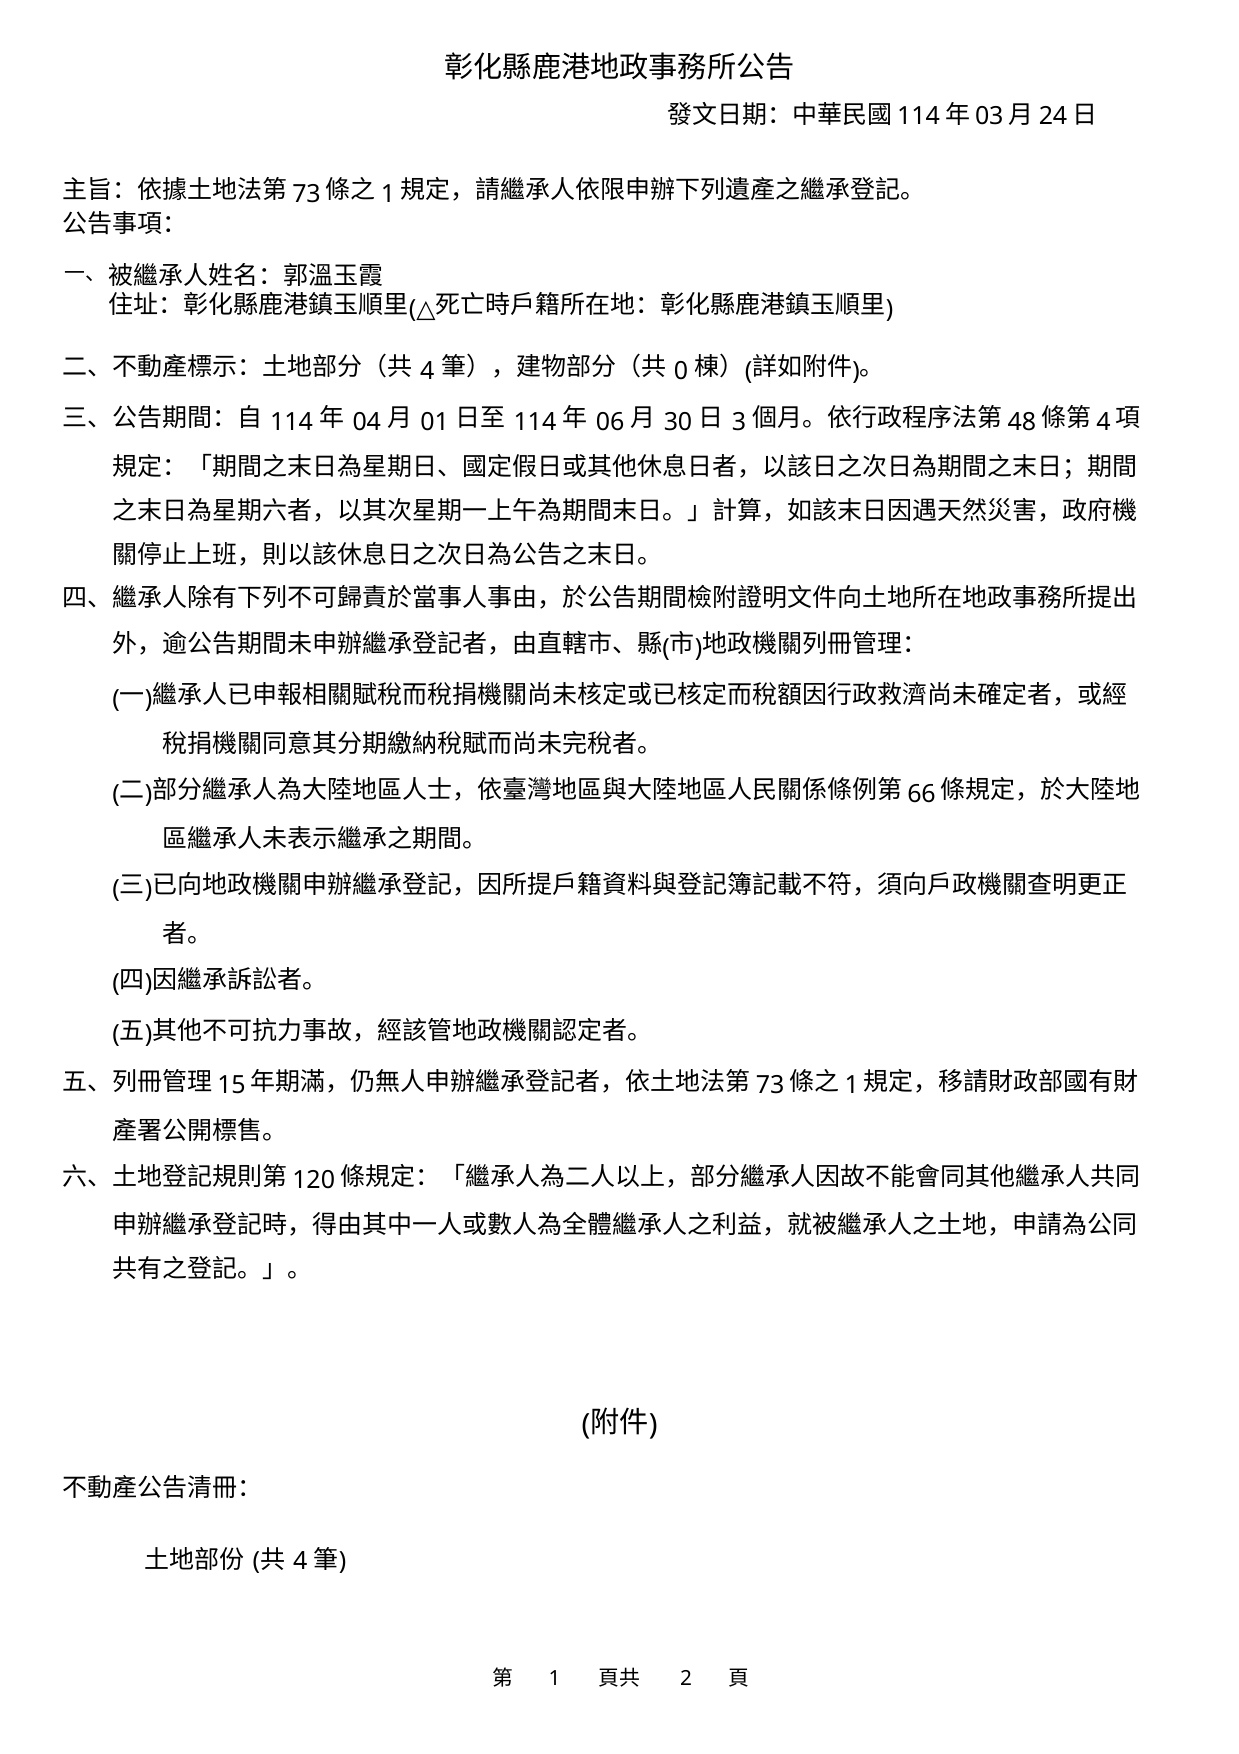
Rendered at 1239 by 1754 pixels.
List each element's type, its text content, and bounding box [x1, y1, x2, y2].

table_cell [0, 176, 62, 216]
table_cell [1177, 261, 1239, 312]
table_cell [0, 1454, 62, 1526]
table_cell [585, 1598, 653, 1657]
table_cell [667, 1598, 718, 1657]
table_cell [718, 1598, 759, 1657]
table_cell [585, 135, 653, 176]
table_cell [1177, 1658, 1239, 1698]
table_cell [109, 1598, 482, 1657]
table_cell [1177, 216, 1239, 261]
table_cell [1177, 41, 1239, 94]
table_cell [667, 1352, 718, 1392]
table_cell (附件) [62, 1392, 1177, 1453]
table_cell 第 [483, 1658, 523, 1698]
table_cell [483, 135, 523, 176]
table_cell [1177, 353, 1239, 1352]
table_header [653, 0, 667, 41]
table_cell [62, 1658, 109, 1698]
table_cell [585, 95, 653, 135]
table_cell [653, 135, 667, 176]
table_cell [759, 1598, 1177, 1657]
table_cell [1177, 95, 1239, 135]
table_cell [0, 1598, 62, 1657]
table_cell [0, 1658, 62, 1698]
table_cell [0, 1526, 62, 1597]
table_cell [718, 1352, 759, 1392]
table_cell [0, 1392, 62, 1453]
table_cell 不動產公告清冊： [62, 1454, 1177, 1526]
table_cell [62, 1352, 109, 1392]
table_cell [523, 1598, 585, 1657]
table_header [523, 0, 585, 41]
table_cell [1177, 312, 1239, 353]
table_cell [109, 1352, 482, 1392]
table_cell [523, 135, 585, 176]
table_cell [62, 95, 109, 135]
table_header [483, 0, 523, 41]
table_cell [62, 312, 109, 353]
table_header [1177, 0, 1239, 41]
table_cell [653, 1598, 667, 1657]
table_cell 彰化縣鹿港地政事務所公告 [62, 41, 1177, 94]
table_cell [0, 41, 62, 94]
table_cell [0, 353, 62, 1352]
table_cell [483, 1598, 523, 1657]
table_cell [1177, 1598, 1239, 1657]
table_cell 1 [523, 1658, 585, 1698]
table_header [759, 0, 1177, 41]
table_cell [653, 95, 667, 135]
table_cell 主旨：依據土地法第73條之1規定，請繼承人依限申辦下列遺產之繼承登記。 公告事項： [62, 176, 1177, 261]
table_cell 二、不動產標示：土地部分（共 4 筆），建物部分（共 0 棟）(詳如附件)。 三、公告期間：自 114 年 04 月 01 日至 114 年 06 月 30 日 3 個月。依行政程序法第48條第4項 規定：「期間之末日為星期日、國定假日或其他休息日者，以該日之次日為期間之末日；期間 之末日為星期六者，以其次星期一上午為期間末日。」計算，如該末日因遇天然災害，政府機 關停止上班，則以該休息日之次日為公告之末日。 四、繼承人除有下列不可歸責於當事人事由，於公告期間檢附證明文件向土地所在地政事務所提出 外，逾公告期間未申辦繼承登記者，由直轄市、縣(市)地政機關列冊管理： (一)繼承人已申報相關賦稅而稅捐機關尚未核定或已核定而稅額因行政救濟尚未確定者，或經 稅捐機關同意其分期繳納稅賦而尚未完稅者。 (二)部分繼承人為大陸地區人士，依臺灣地區與大陸地區人民關係條例第66條規定，於大陸地 區繼承人未表示繼承之期間。 (三)已向地政機關申辦繼承登記，因所提戶籍資料與登記簿記載不符，須向戶政機關查明更正 者。 (四)因繼承訴訟者。 (五)其他不可抗力事故，經該管地政機關認定者。 五、列冊管理15年期滿，仍無人申辦繼承登記者，依土地法第73條之1規定，移請財政部國有財 產署公開標售。 六、土地登記規則第120條規定：「繼承人為二人以上，部分繼承人因故不能會同其他繼承人共同 申辦繼承登記時，得由其中一人或數人為全體繼承人之利益，就被繼承人之土地，申請為公同 共有之登記。」。 [62, 353, 1177, 1352]
table_cell 土地部份 (共 4 筆) [62, 1526, 1177, 1597]
table_cell [483, 95, 523, 135]
table_cell [1177, 1526, 1239, 1597]
table_header [585, 0, 653, 41]
table_cell 發文日期：中華民國114年03月24日 [667, 95, 1177, 135]
table_cell [1177, 1392, 1239, 1453]
table_cell 一、 [62, 261, 109, 312]
table_cell [585, 1352, 653, 1392]
table_cell [62, 135, 109, 176]
table_cell [523, 95, 585, 135]
table_cell [0, 95, 62, 135]
table_cell [1177, 1352, 1239, 1392]
table_cell [109, 95, 482, 135]
table_header [0, 0, 62, 41]
table_cell [0, 261, 62, 312]
table_cell [483, 1352, 523, 1392]
table_cell [109, 135, 482, 176]
table_cell [718, 135, 759, 176]
table_cell 頁共 [585, 1658, 653, 1698]
table_header [718, 0, 759, 41]
table_header [62, 0, 109, 41]
table_cell [62, 1598, 109, 1657]
table_cell [667, 135, 718, 176]
table_cell 被繼承人姓名：郭溫玉霞 住址：彰化縣鹿港鎮玉順里(△死亡時戶籍所在地：彰化縣鹿港鎮玉順里) [109, 261, 1177, 353]
table_header [667, 0, 718, 41]
table_cell [0, 135, 62, 176]
table_cell [109, 1658, 482, 1698]
table_cell 頁 [718, 1658, 759, 1698]
table_cell [759, 135, 1177, 176]
table_cell [1177, 135, 1239, 176]
table_cell [759, 1352, 1177, 1392]
table_cell [1177, 1454, 1239, 1526]
table_cell [759, 1658, 1177, 1698]
table_cell [0, 1352, 62, 1392]
table_header [109, 0, 482, 41]
table_cell [1177, 176, 1239, 216]
table_cell [653, 1352, 667, 1392]
table_cell [0, 312, 62, 353]
table_cell [0, 216, 62, 261]
table_cell [523, 1352, 585, 1392]
table_cell 2 [653, 1658, 718, 1698]
